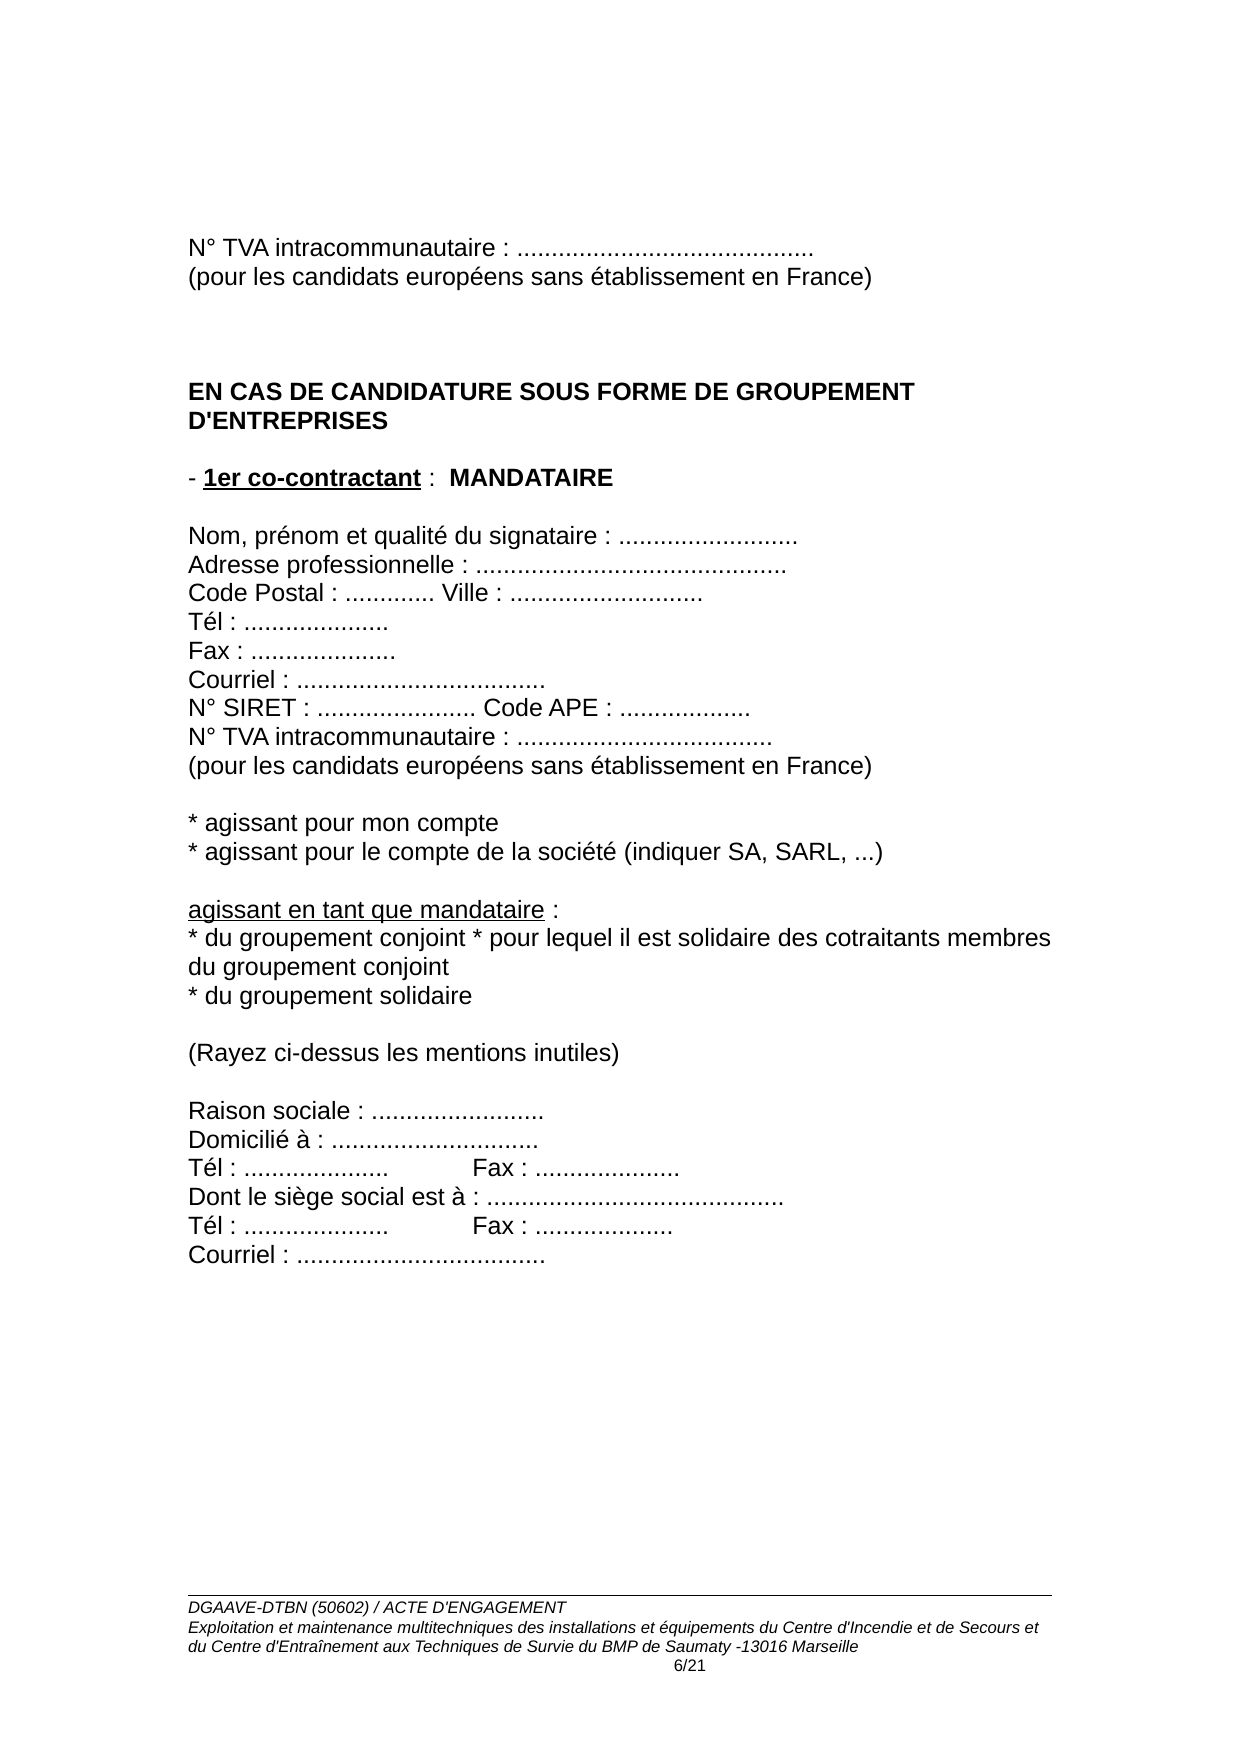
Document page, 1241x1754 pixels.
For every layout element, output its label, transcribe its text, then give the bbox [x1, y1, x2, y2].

text Courriel : .................................... [188, 664, 1052, 693]
text Tél : ..................... Fax : ..................... [188, 1153, 1052, 1182]
text (Rayez ci-dessus les mentions inutiles) [188, 1038, 1052, 1067]
text Tél : ..................... [188, 607, 1052, 636]
text Domicilié à : .............................. [188, 1124, 1052, 1153]
text (pour les candidats européens sans établissement en France) [188, 262, 1052, 291]
text Adresse professionnelle : ............................................. [188, 549, 1052, 578]
text Tél : ..................... Fax : .................... [188, 1211, 1052, 1239]
text EN CAS DE CANDIDATURE SOUS FORME DE GROUPEMENT D'ENTREPRISES [188, 377, 1052, 434]
text agissant en tant que mandataire : [188, 894, 1052, 923]
text N° TVA intracommunautaire : ........................................... [188, 233, 1052, 262]
text Code Postal : ............. Ville : ............................ [188, 578, 1052, 607]
text * agissant pour mon compte [188, 808, 1052, 837]
text * agissant pour le compte de la société (indiquer SA, SARL, ...) [188, 837, 1052, 866]
text Courriel : .................................... [188, 1239, 1052, 1268]
text N° SIRET : ....................... Code APE : ................... [188, 693, 1052, 722]
text N° TVA intracommunautaire : ..................................... [188, 722, 1052, 751]
text * du groupement conjoint * pour lequel il est solidaire des cotraitants membres du groupement conjoint [188, 923, 1052, 981]
text * du groupement solidaire [188, 981, 1052, 1009]
text (pour les candidats européens sans établissement en France) [188, 751, 1052, 779]
text Dont le siège social est à : ........................................... [188, 1182, 1052, 1211]
text Nom, prénom et qualité du signataire : .......................... [188, 521, 1052, 549]
text - 1er co-contractant : MANDATAIRE [188, 463, 1052, 492]
text Fax : ..................... [188, 636, 1052, 664]
text Raison sociale : ......................... [188, 1096, 1052, 1124]
